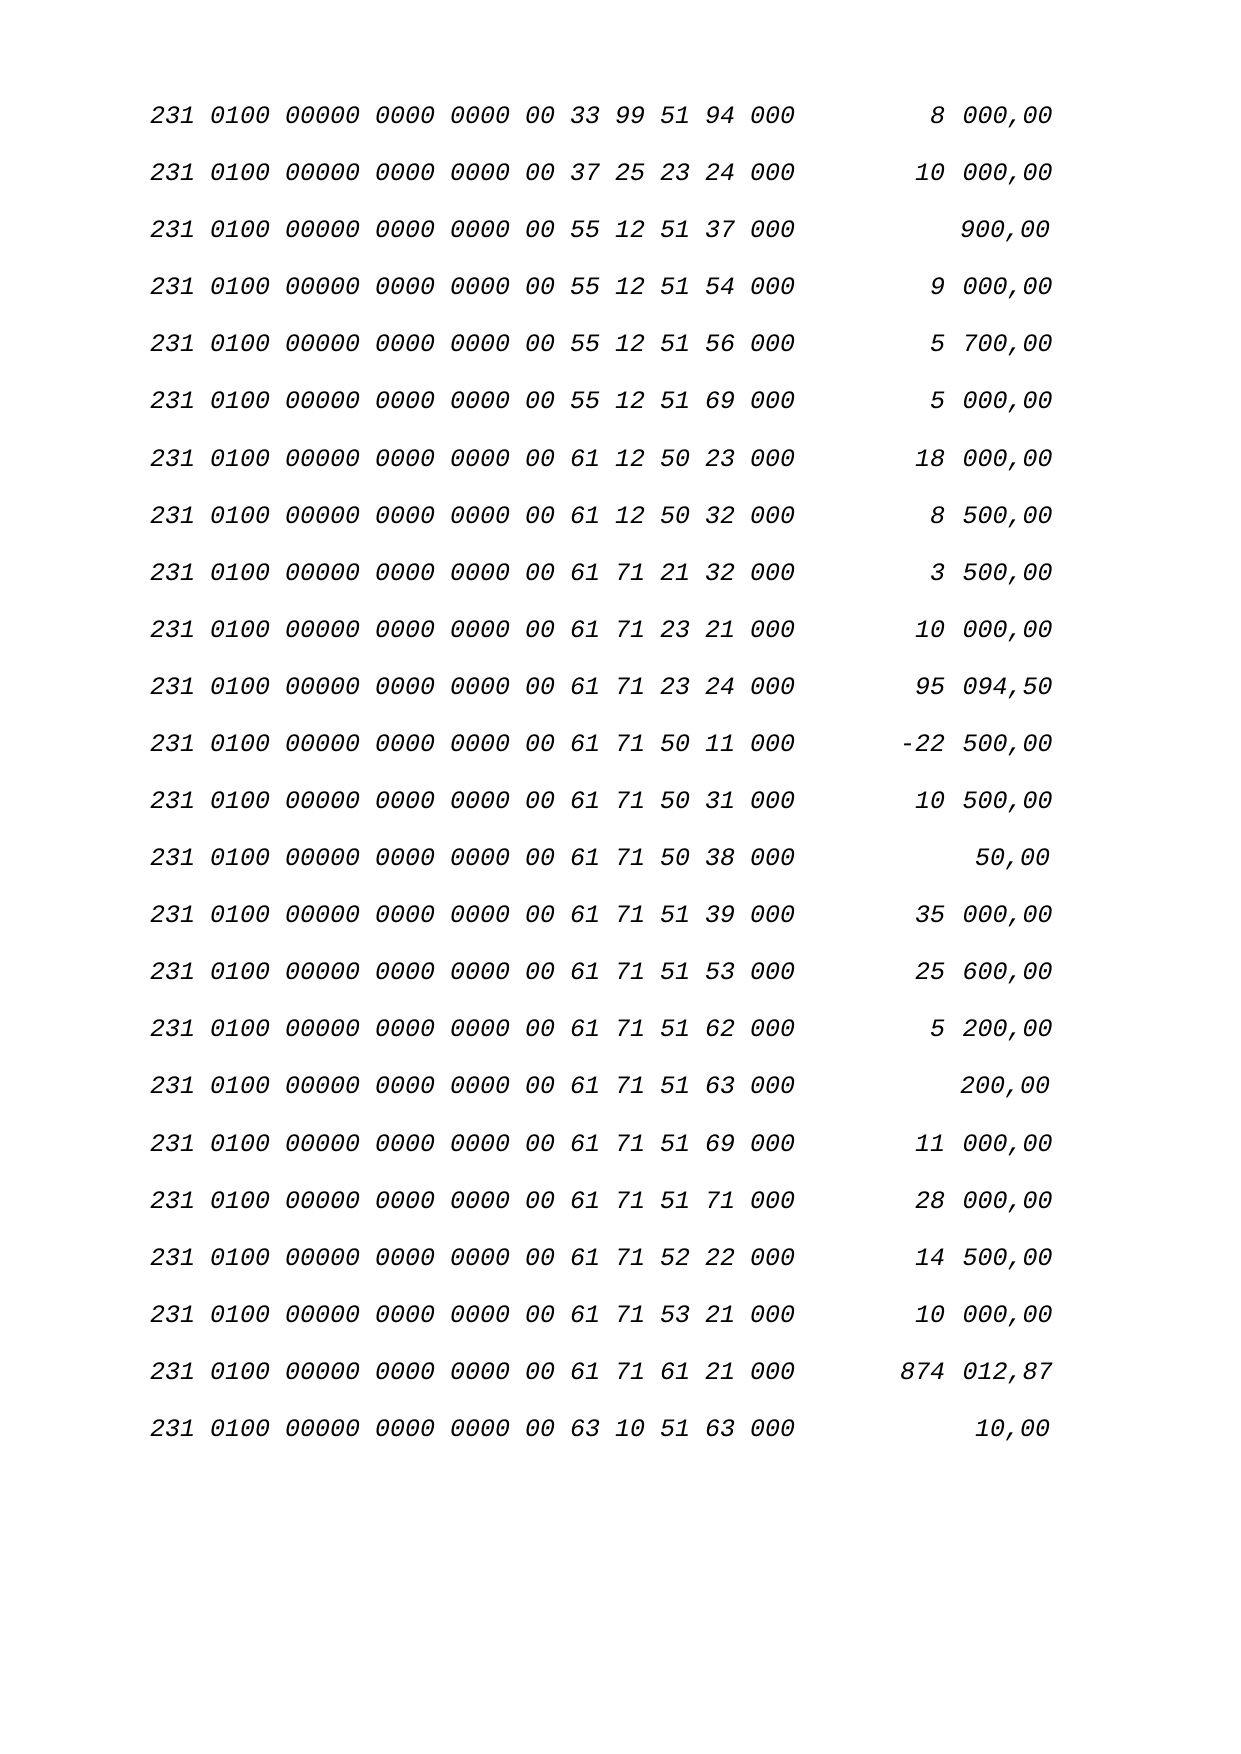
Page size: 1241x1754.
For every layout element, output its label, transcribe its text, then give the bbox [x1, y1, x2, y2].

text 231 0100 00000 0000 0000 00 61 71 50 38 000 50,00 [150, 845, 1087, 873]
text 231 0100 00000 0000 0000 00 61 71 51 71 000 28 000,00 [150, 1187, 1087, 1216]
text 231 0100 00000 0000 0000 00 61 12 50 32 000 8 500,00 [150, 502, 1087, 531]
text 231 0100 00000 0000 0000 00 55 12 51 69 000 5 000,00 [150, 388, 1087, 416]
text 231 0100 00000 0000 0000 00 61 71 21 32 000 3 500,00 [150, 559, 1087, 588]
text 231 0100 00000 0000 0000 00 61 12 50 23 000 18 000,00 [150, 445, 1087, 473]
text 231 0100 00000 0000 0000 00 61 71 53 21 000 10 000,00 [150, 1301, 1087, 1330]
text 231 0100 00000 0000 0000 00 55 12 51 56 000 5 700,00 [150, 331, 1087, 359]
text 231 0100 00000 0000 0000 00 61 71 51 39 000 35 000,00 [150, 902, 1087, 930]
text 231 0100 00000 0000 0000 00 61 71 50 11 000 -22 500,00 [150, 731, 1087, 759]
text 231 0100 00000 0000 0000 00 61 71 23 24 000 95 094,50 [150, 673, 1087, 702]
text 231 0100 00000 0000 0000 00 63 10 51 63 000 10,00 [150, 1416, 1087, 1444]
text 231 0100 00000 0000 0000 00 55 12 51 54 000 9 000,00 [150, 274, 1087, 302]
text 231 0100 00000 0000 0000 00 61 71 23 21 000 10 000,00 [150, 616, 1087, 645]
text 231 0100 00000 0000 0000 00 61 71 61 21 000 874 012,87 [150, 1358, 1087, 1387]
text 231 0100 00000 0000 0000 00 61 71 51 63 000 200,00 [150, 1073, 1087, 1101]
text 231 0100 00000 0000 0000 00 61 71 51 69 000 11 000,00 [150, 1130, 1087, 1158]
text 231 0100 00000 0000 0000 00 61 71 52 22 000 14 500,00 [150, 1244, 1087, 1273]
text 231 0100 00000 0000 0000 00 61 71 50 31 000 10 500,00 [150, 788, 1087, 816]
text 231 0100 00000 0000 0000 00 33 99 51 94 000 8 000,00 [150, 103, 1087, 131]
text 231 0100 00000 0000 0000 00 55 12 51 37 000 900,00 [150, 217, 1087, 245]
text 231 0100 00000 0000 0000 00 37 25 23 24 000 10 000,00 [150, 160, 1087, 188]
text 231 0100 00000 0000 0000 00 61 71 51 53 000 25 600,00 [150, 959, 1087, 987]
text 231 0100 00000 0000 0000 00 61 71 51 62 000 5 200,00 [150, 1016, 1087, 1044]
